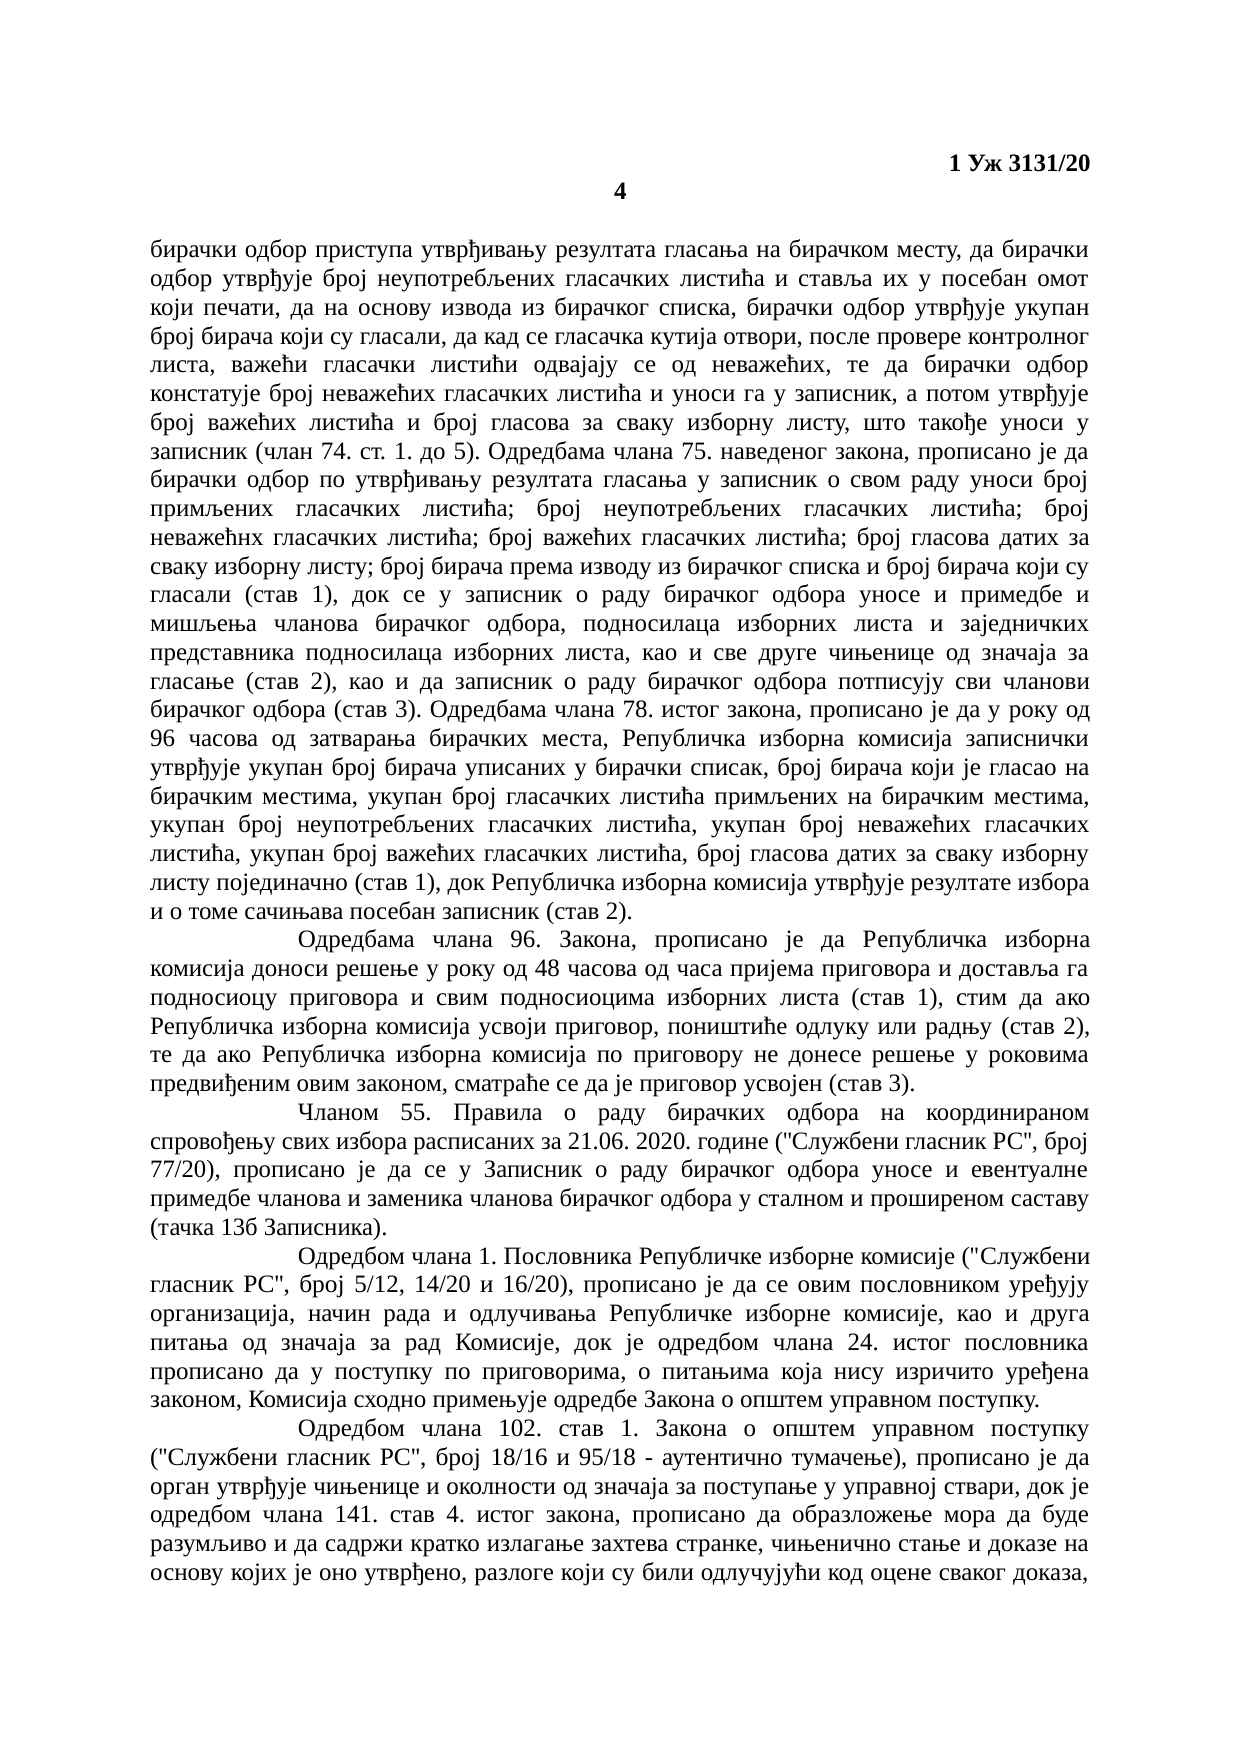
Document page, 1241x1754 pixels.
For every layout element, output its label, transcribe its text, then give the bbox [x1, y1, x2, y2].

text Одредбама члана 96. Закона, прописано је да Републичка изборна комисија доноси решење у року од 48 часова од часа пријема приговора и доставља га подносиоцу приговора и свим подносиоцима изборних листа (став 1), стим да ако Републичка изборна комисија усвоји приговор, поништиће одлуку или радњу (став 2), те да ако Републичка изборна комисија по приговору не донесе решење у роковима предвиђеним овим законом, сматраће се да је приговор усвојен (став 3). [150, 924, 1090, 1097]
text Одредбом члана 1. Пословника Републичке изборне комисије (''Службени гласник РС'', број 5/12, 14/20 и 16/20), прописано је да се овим пословником уређују организација, начин рада и одлучивања Републичке изборне комисије, као и друга питања од значаја за рад Комисије, док је одредбом члана 24. истог пословника прописано да у поступку по приговорима, о питањима која нису изричито уређена законом, Комисија сходно примењује одредбе Закона о општем управном поступку. [150, 1241, 1090, 1413]
text Одредбом члана 102. став 1. Закона о општем управном поступку (''Службени гласник РС'', број 18/16 и 95/18 - аутентично тумачење), прописано је да орган утврђује чињенице и околности од значаја за поступање у управној ствари, док је одредбом члана 141. став 4. истог закона, прописано да образложење мора да буде разумљиво и да садржи кратко излагање захтева странке, чињенично стање и доказе на основу којих је оно утврђено, разлоге који су били одлучујући код оцене сваког доказа, [150, 1413, 1090, 1586]
text бирачки одбор приступа утврђивању резултата гласања на бирачком месту, да бирачки одбор утврђује број неупотребљених гласачких листића и ставља их у посебан омот који печати, да на основу извода из бирачког списка, бирачки одбор утврђује укупан број бирача који су гласали, да кад се гласачка кутија отвори, после провере контролног листа, важећи гласачки листићи одвајају се од неважећих, те да бирачки одбор констатује број неважећих гласачких листића и уноси га у записник, а потом утврђује број важећих листића и број гласова за сваку изборну листу, што такође уноси у записник (члан 74. ст. 1. до 5). Одредбама члана 75. наведеног закона, прописано је да бирачки одбор по утврђивању резултата гласања у записник о свом раду уноси број примљених гласачких листића; број неупотребљених гласачких листића; број неважећнх гласачких листића; број важећих гласачких листића; број гласова датих за сваку изборну листу; број бирача према изводу из бирачког списка и број бирача који су гласали (став 1), док се у записник о раду бирачког одбора уносе и примедбе и мишљења чланова бирачког одбора, подносилаца изборних листа и заједничких представника подносилаца изборних листа, као и све друге чињенице од значаја за гласање (став 2), као и да записник о раду бирачког одбора потписују сви чланови бирачког одбора (став 3). Одредбама члана 78. истог закона, прописано је да у року од 96 часова од затварања бирачких места, Републичка изборна комисија записнички утврђује укупан број бирача уписаних у бирачки списак, број бирача који је гласао на бирачким местима, укупан број гласачких листића примљених на бирачким местима, укупан број неупотребљених гласачких листића, укупан број неважећих гласачких листића, укупан број важећих гласачких листића, број гласова датих за сваку изборну листу појединачно (став 1), док Републичка изборна комисија утврђује резултате избора и о томе сачињава посебан записник (став 2). [150, 234, 1090, 924]
text Чланом 55. Правила о раду бирачких одбора на координираном спровођењу свих избора расписаних за 21.06. 2020. године (''Службени гласник РС'', број 77/20), прописано је да се у Записник о раду бирачког одбора уносе и евентуалне примедбе чланова и заменика чланова бирачког одбора у сталном и проширеном саставу (тачка 13б Записника). [150, 1097, 1090, 1241]
